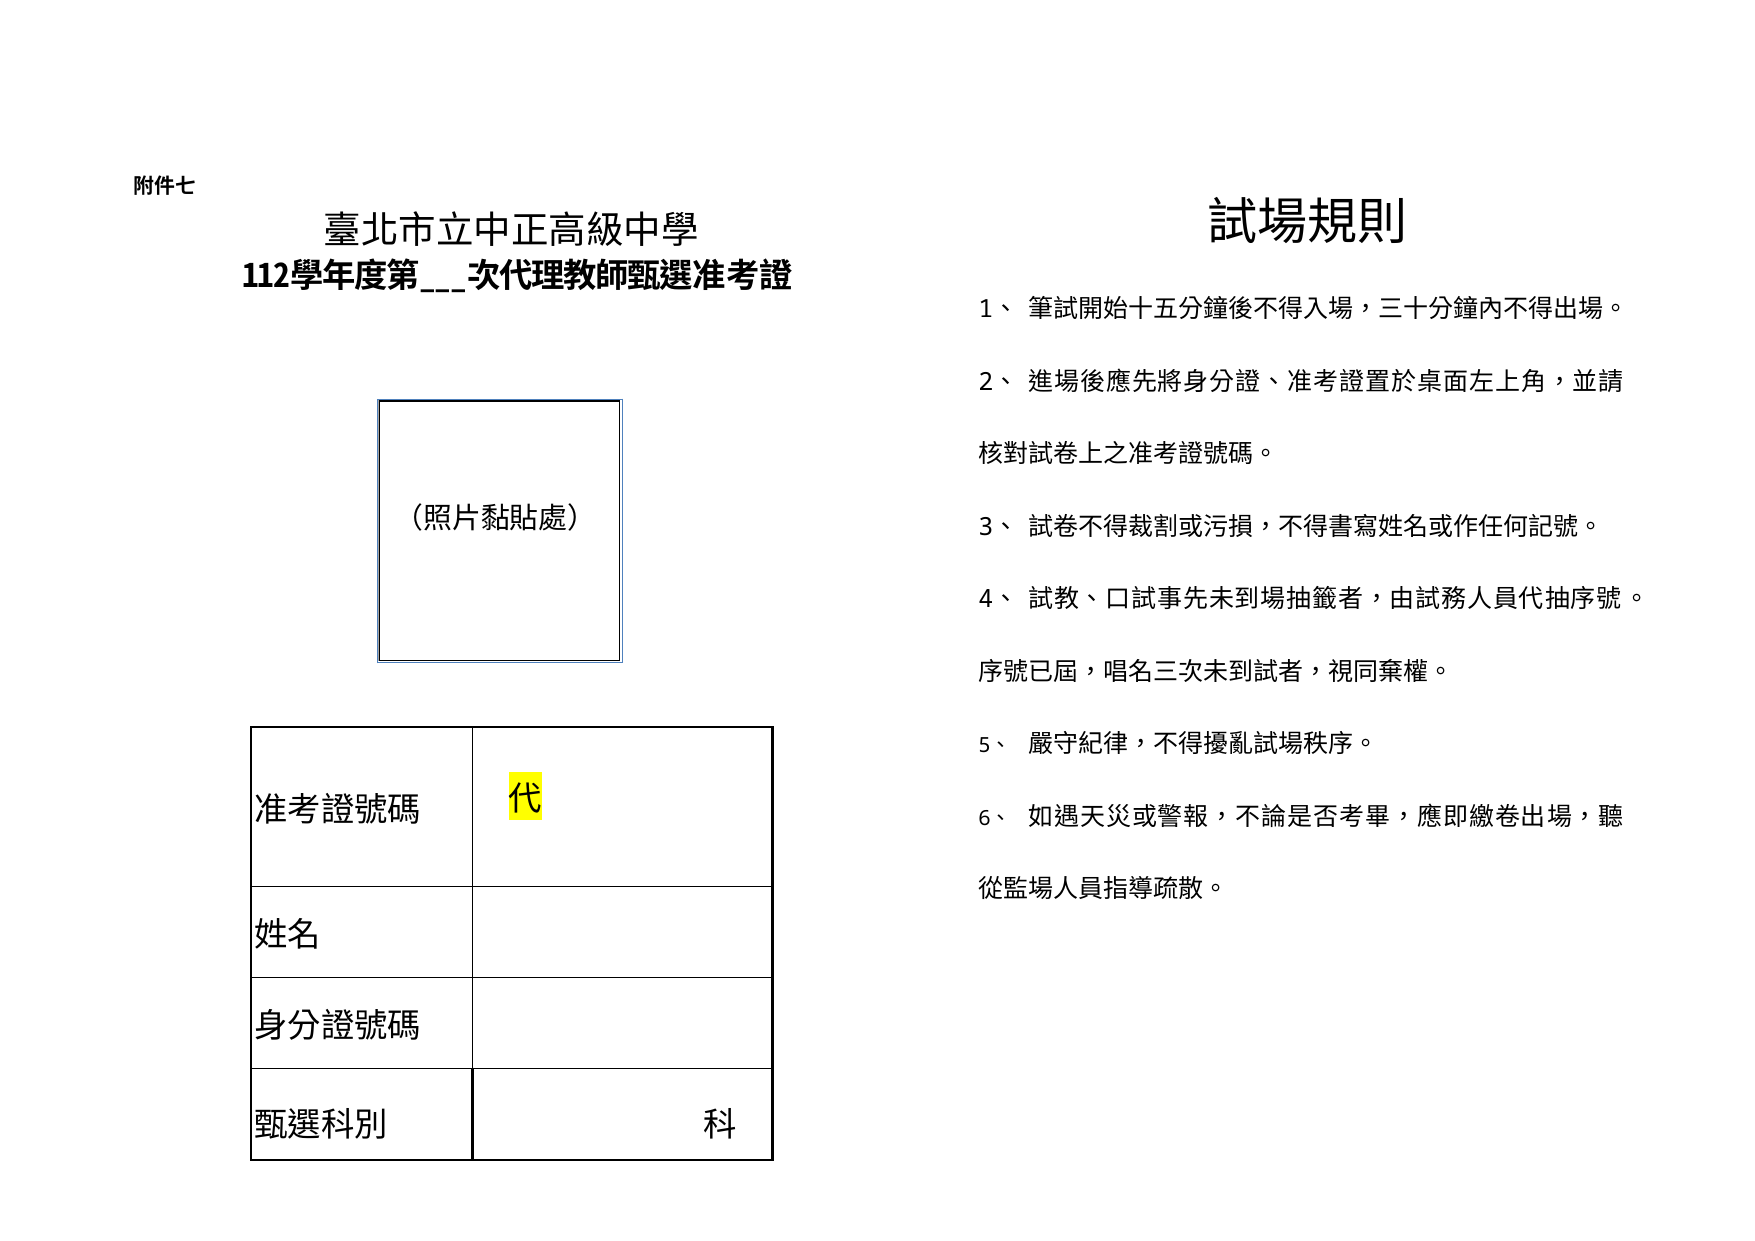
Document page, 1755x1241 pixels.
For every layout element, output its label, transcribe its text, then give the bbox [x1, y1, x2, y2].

table_cell 甄選科別 [252, 1069, 471, 1159]
table_cell 科 [474, 1069, 771, 1159]
list 嚴守紀律，不得擾亂試場秩序。 [978, 724, 1624, 760]
text 附件七 [133, 170, 889, 200]
list 試卷不得裁割或污損，不得書寫姓名或作任何記號。 [978, 506, 1624, 543]
table_cell [473, 978, 771, 1067]
text 112學年度第___次代理教師甄選准考證 [146, 254, 889, 296]
table_header 准考證號碼 [252, 728, 472, 886]
table_cell 身分證號碼 [252, 978, 472, 1067]
text 試場規則 [990, 181, 1624, 253]
table_header 代 [473, 728, 771, 886]
list 筆試開始十五分鐘後不得入場，三十分鐘內不得出場。 [978, 289, 1624, 325]
table_cell 姓名 [252, 887, 472, 977]
text 臺北市立中正高級中學 [145, 200, 878, 254]
table_cell [473, 887, 771, 977]
list 試教、口試事先未到場抽籤者，由試務人員代抽序號。序號已屆，唱名三次未到試者，視同棄權。 [978, 579, 1624, 688]
list 進場後應先將身分證、准考證置於桌面左上角，並請核對試卷上之准考證號碼。 [978, 361, 1624, 470]
list 如遇天災或警報，不論是否考畢，應即繳卷出場，聽從監場人員指導疏散。 [978, 796, 1624, 905]
